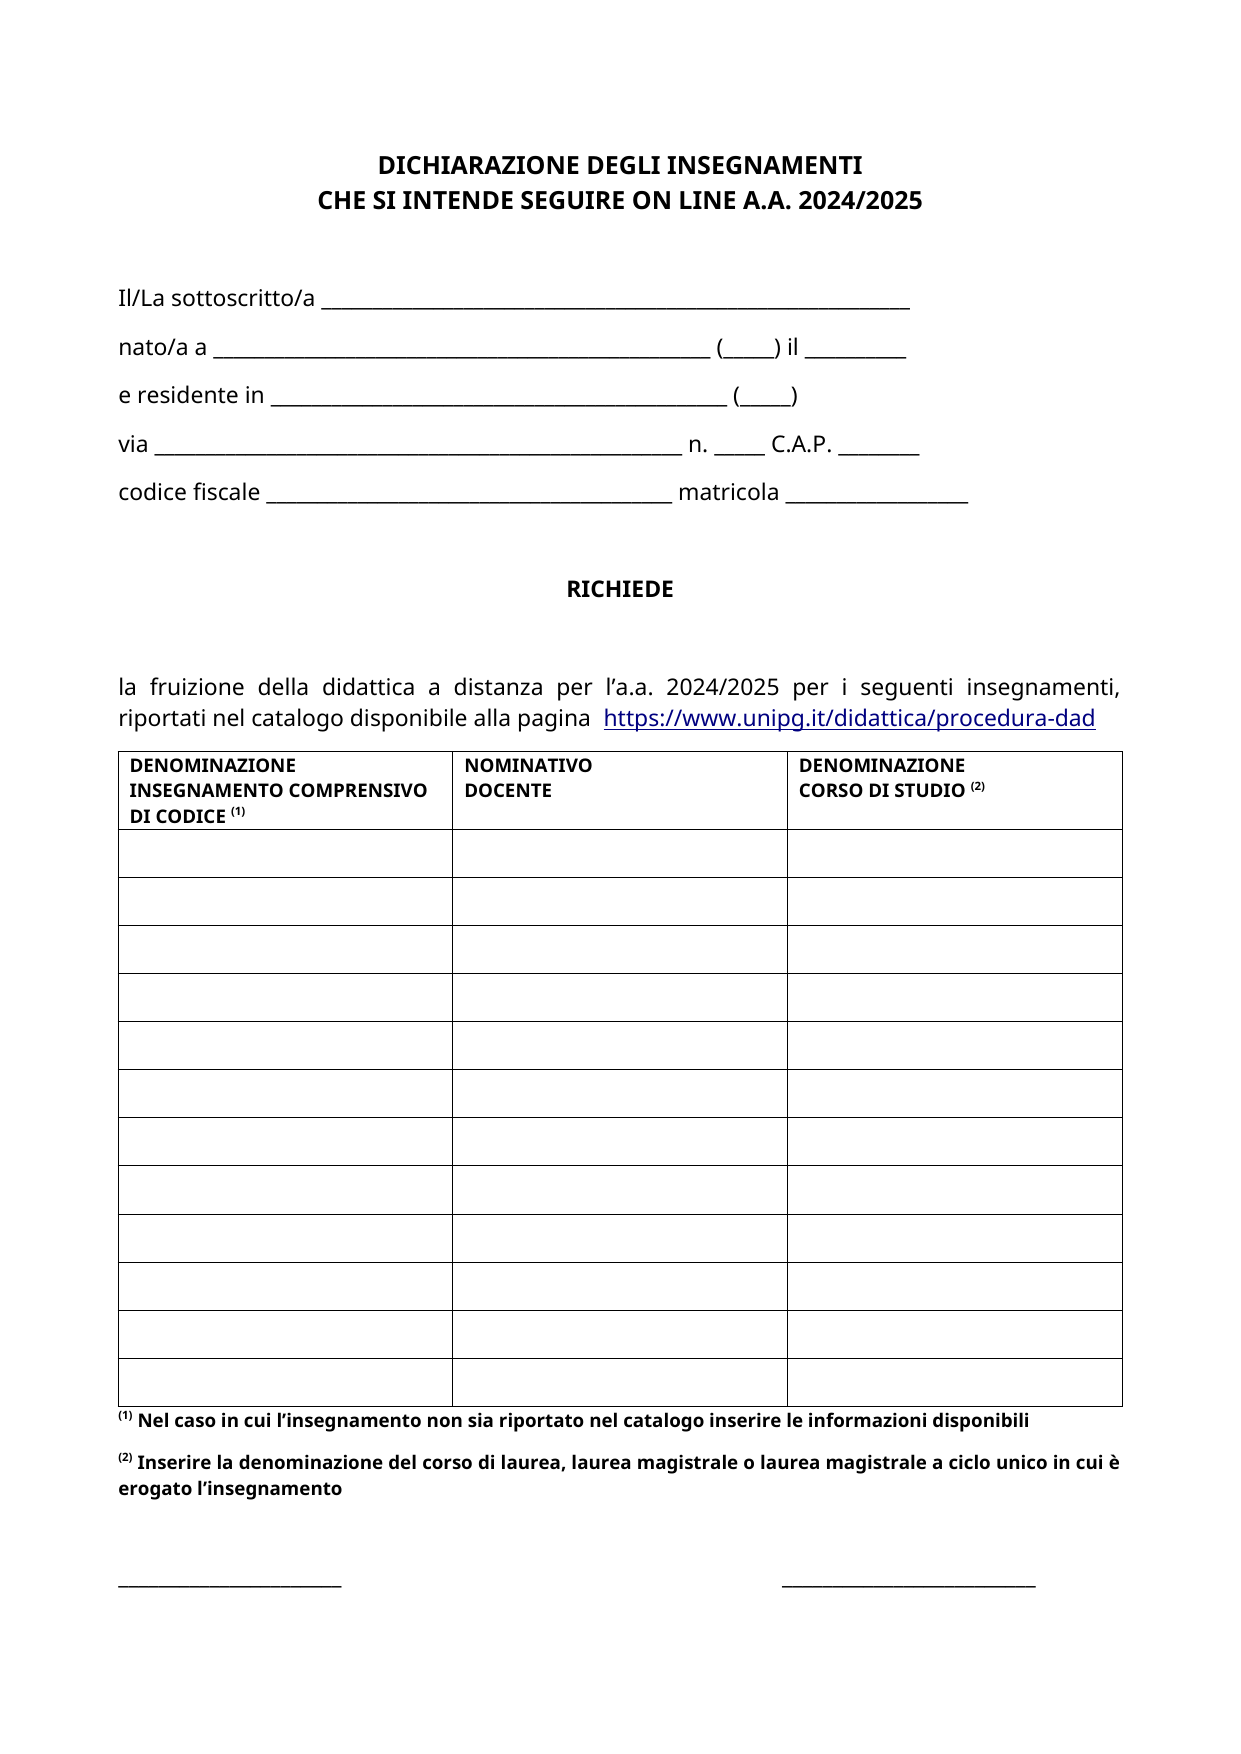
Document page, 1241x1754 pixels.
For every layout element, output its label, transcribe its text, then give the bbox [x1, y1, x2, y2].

text (2) Inserire la denominazione del corso di laurea, laurea magistrale o laurea magistrale a ciclo unico in cui è erogato l’insegnamento [118, 1449, 1122, 1500]
table_cell [788, 1311, 1122, 1358]
table_cell [453, 1263, 787, 1310]
text la fruizione della didattica a distanza per l’a.a. 2024/2025 per i seguenti insegnamenti, riportati nel catalogo disponibile alla pagina https://www.unipg.it/didattica/procedura-dad [118, 671, 1122, 734]
table_cell [119, 1311, 452, 1358]
table_cell [453, 1022, 787, 1069]
text nato/a a _________________________________________________ (_____) il __________ [118, 331, 1122, 362]
table_cell [119, 1263, 452, 1310]
text ______________________ _________________________ [118, 1559, 1122, 1591]
table_cell [119, 1022, 452, 1069]
text via ____________________________________________________ n. _____ C.A.P. ________ [118, 428, 1122, 459]
table_cell [453, 1070, 787, 1117]
table_cell [453, 1166, 787, 1213]
table_cell [119, 878, 452, 925]
table_cell [788, 1263, 1122, 1310]
table_cell [453, 830, 787, 877]
table_cell [788, 830, 1122, 877]
table_cell [788, 878, 1122, 925]
text (1) Nel caso in cui l’insegnamento non sia riportato nel catalogo inserire le informazioni disponibili [118, 1407, 1122, 1433]
table_cell [453, 926, 787, 973]
table_cell [788, 1070, 1122, 1117]
table_cell [119, 1215, 452, 1262]
table_cell [453, 1215, 787, 1262]
table_header DENOMINAZIONE CORSO DI STUDIO (2) [788, 752, 1122, 828]
text e residente in _____________________________________________ (_____) [118, 379, 1122, 411]
text Il/La sottoscritto/a __________________________________________________________ [118, 282, 1122, 313]
table_cell [453, 1118, 787, 1165]
table_cell [119, 1118, 452, 1165]
table_cell [119, 830, 452, 877]
text codice fiscale ________________________________________ matricola __________________ [118, 476, 1122, 508]
table_header NOMINATIVO DOCENTE [453, 752, 787, 828]
text DICHIARAZIONE DEGLI INSEGNAMENTI CHE SI INTENDE SEGUIRE ON LINE A.A. 2024/2025 [118, 148, 1122, 216]
table_cell [119, 926, 452, 973]
table_cell [788, 1166, 1122, 1213]
table_cell [788, 1022, 1122, 1069]
table_cell [788, 1118, 1122, 1165]
table_cell [453, 1311, 787, 1358]
table_cell [453, 878, 787, 925]
table_header DENOMINAZIONE INSEGNAMENTO COMPRENSIVO DI CODICE (1) [119, 752, 452, 828]
table_cell [788, 1359, 1122, 1406]
table_cell [453, 974, 787, 1021]
table_cell [788, 926, 1122, 973]
table_cell [788, 974, 1122, 1021]
table_cell [119, 1359, 452, 1406]
table_cell [119, 1166, 452, 1213]
table_cell [119, 1070, 452, 1117]
text RICHIEDE [118, 573, 1122, 605]
table_cell [453, 1359, 787, 1406]
table_cell [788, 1215, 1122, 1262]
table_cell [119, 974, 452, 1021]
